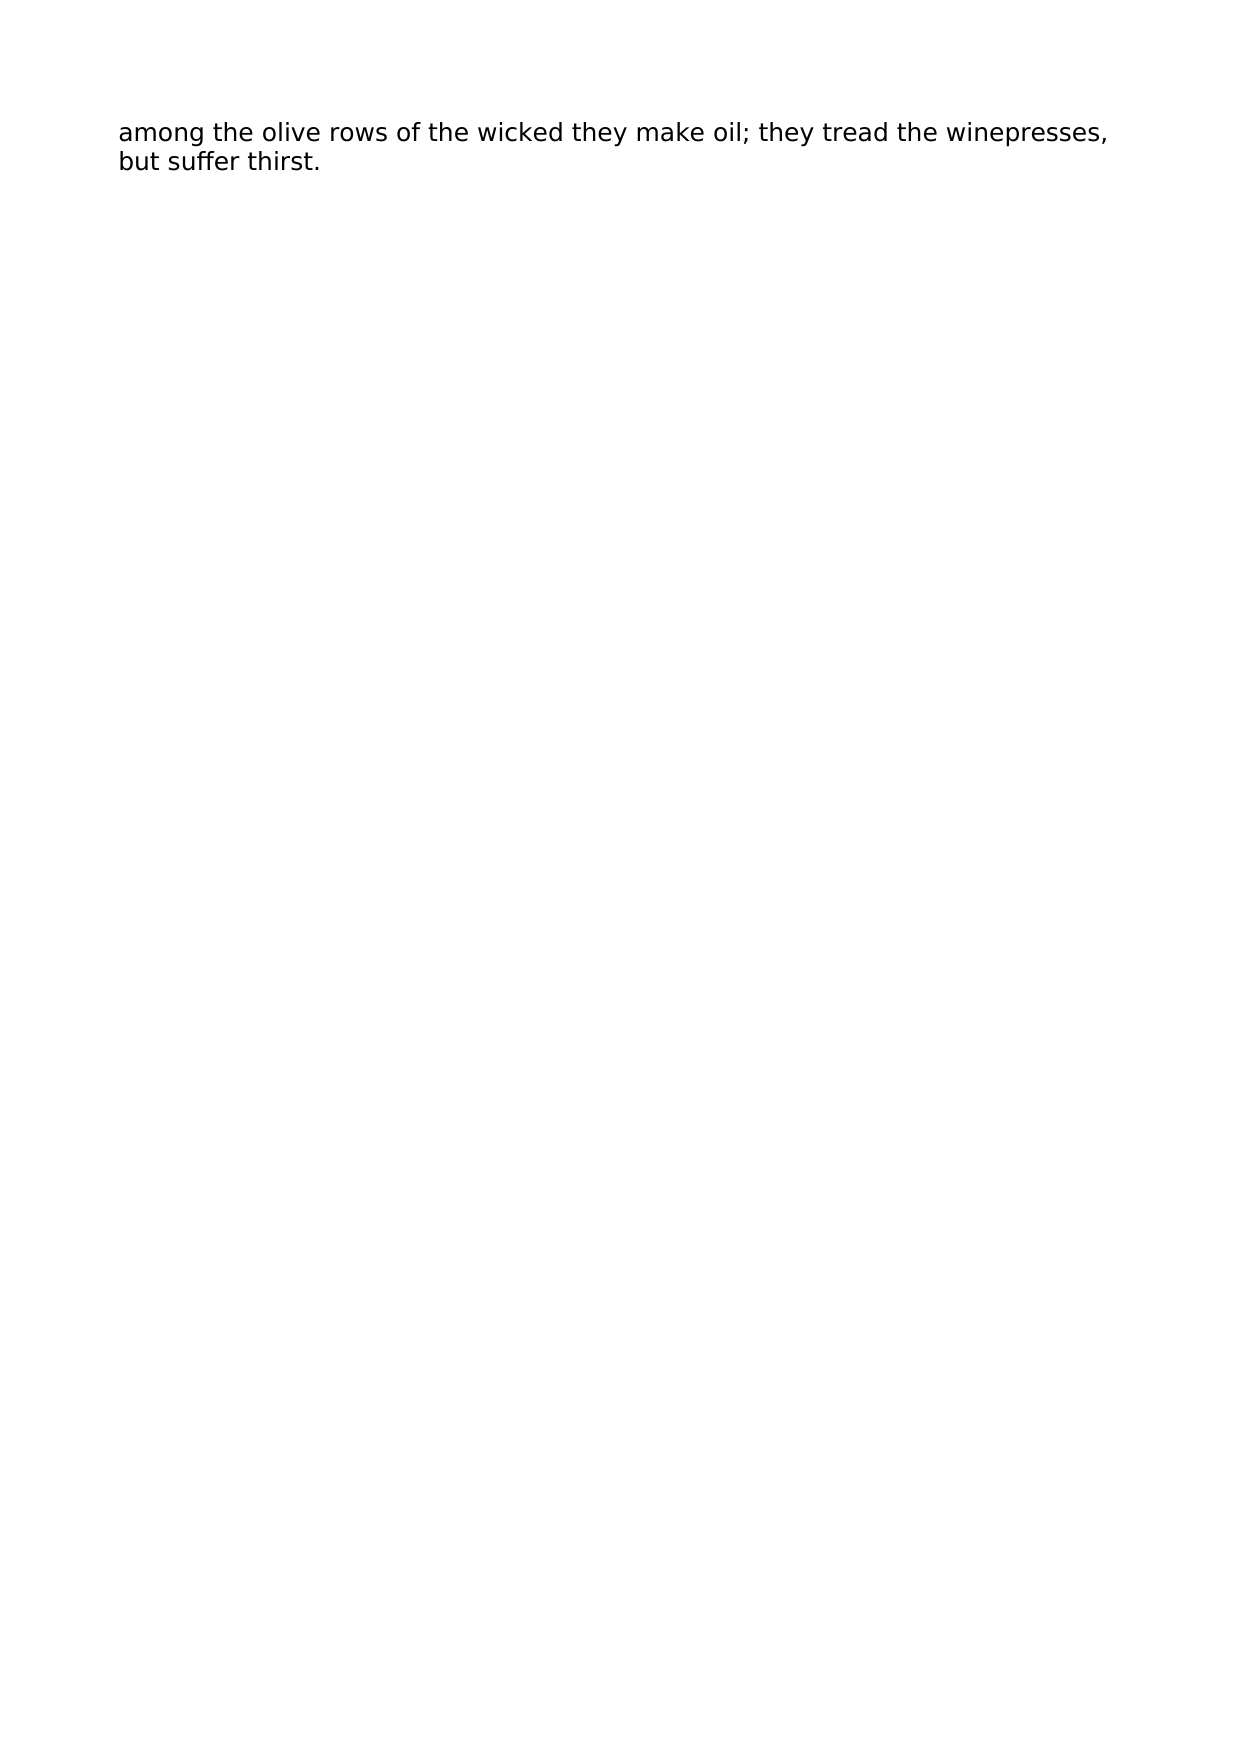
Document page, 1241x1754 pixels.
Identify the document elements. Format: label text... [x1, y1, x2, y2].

text among the olive rows of the wicked they make oil; they tread the winepresses, but suffer thirst. [118, 118, 1122, 176]
